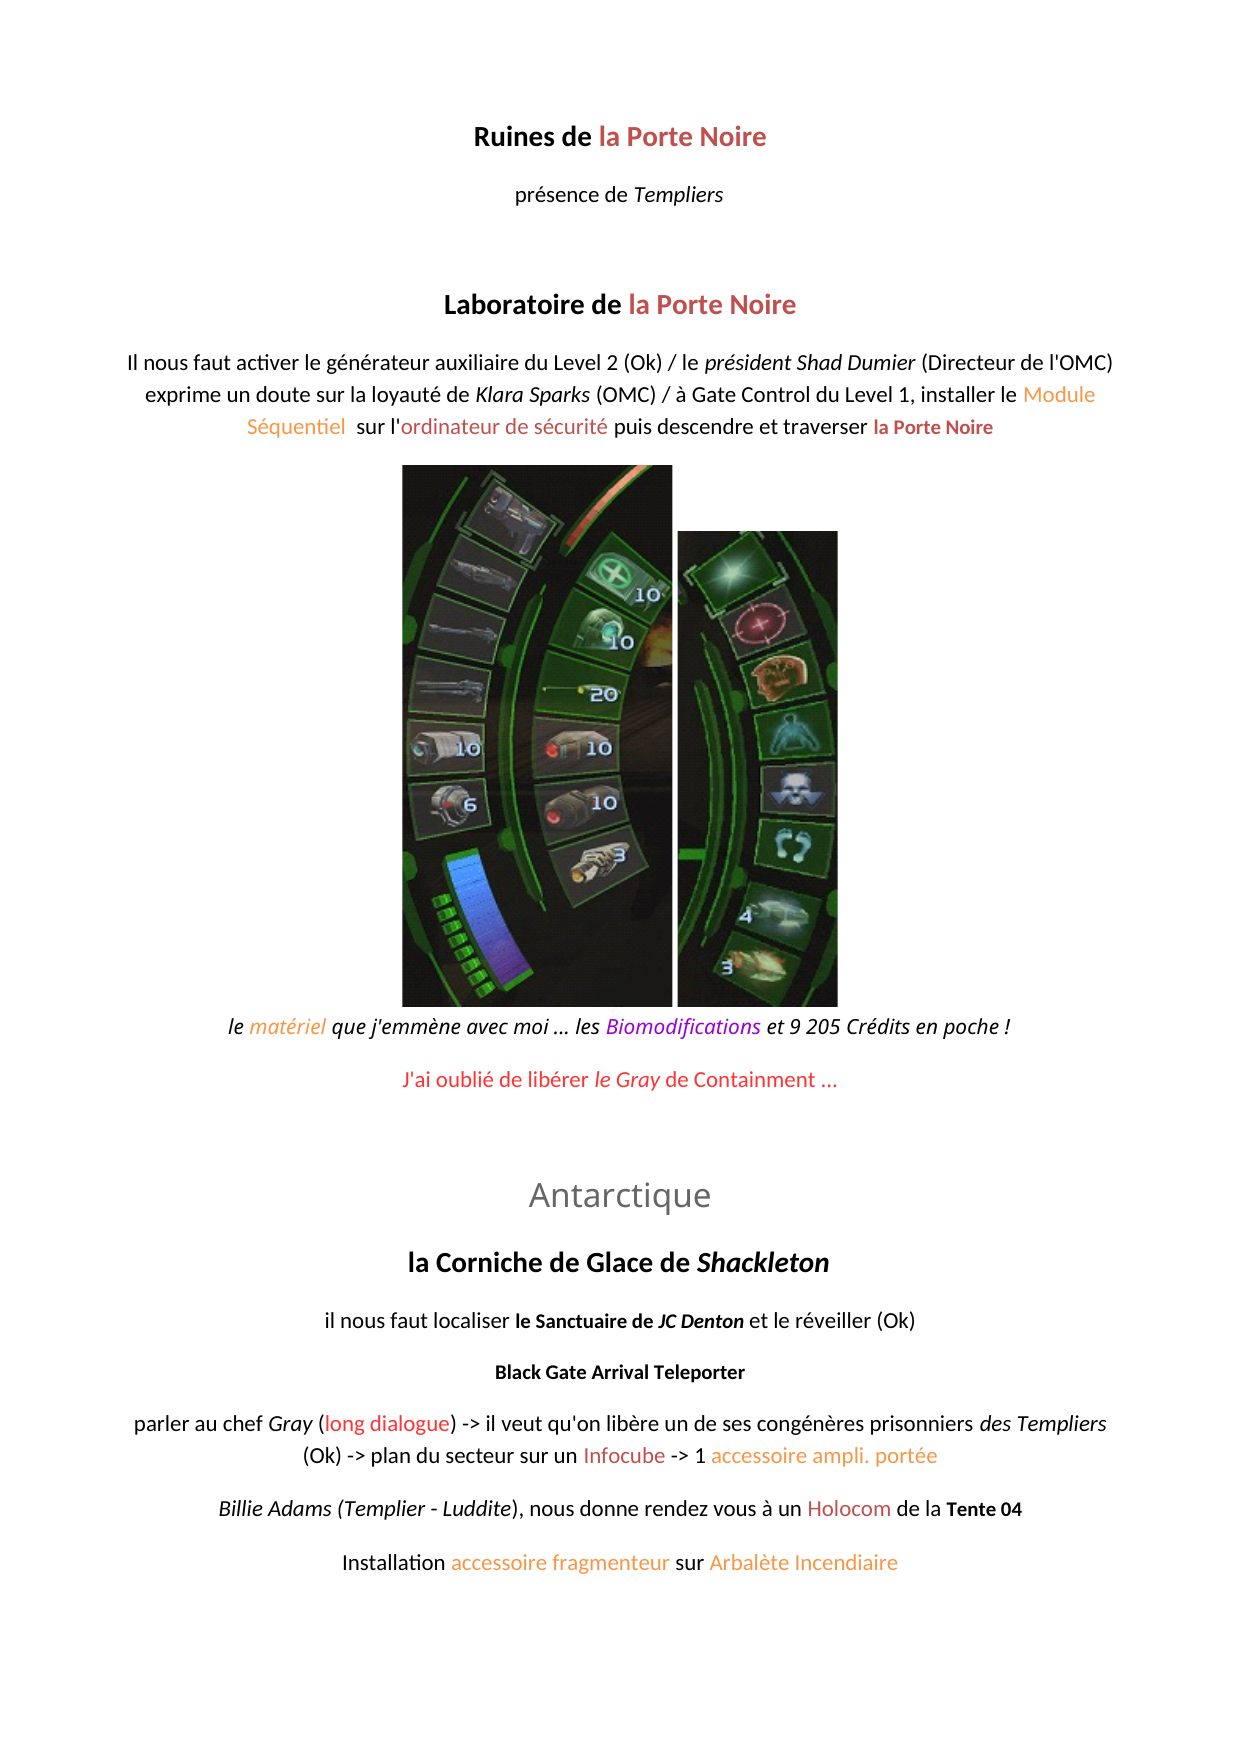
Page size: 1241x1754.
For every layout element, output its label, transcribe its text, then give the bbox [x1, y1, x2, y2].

text Black Gate Arrival Teleporter [118, 1359, 1122, 1385]
text le matériel que j'emmène avec moi ... les Biomodifications et 9 205 Crédits en poche ! [118, 1012, 1122, 1041]
text parler au chef Gray (long dialogue) -> il veut qu'on libère un de ses congénères prisonniers des Templiers (Ok) -> plan du secteur sur un Infocube -> 1 accessoire ampli. portée [118, 1409, 1122, 1469]
text J'ai oublié de libérer le Gray de Containment ... [118, 1066, 1122, 1093]
text Antarctique [118, 1172, 1122, 1217]
text Installation accessoire fragmenteur sur Arbalète Incendiaire [118, 1548, 1122, 1576]
text la Corniche de Glace de Shackleton [118, 1244, 1122, 1280]
text présence de Templiers [118, 180, 1122, 208]
text Laboratoire de la Porte Noire [118, 286, 1122, 322]
text Il nous faut activer le générateur auxiliaire du Level 2 (Ok) / le président Shad Dumier (Directeur de l'OMC) exprime un doute sur la loyauté de Klara Sparks (OMC) / à Gate Control du Level 1, installer le Module Séquentiel sur l'ordinateur de sécurité puis descendre et traverser la Porte Noire [118, 348, 1122, 440]
text il nous faut localiser le Sanctuaire de JC Denton et le réveiller (Ok) [118, 1306, 1122, 1334]
text Ruines de la Porte Noire [118, 118, 1122, 154]
text Billie Adams (Templier - Luddite), nous donne rendez vous à un Holocom de la Tente 04 [118, 1494, 1122, 1523]
